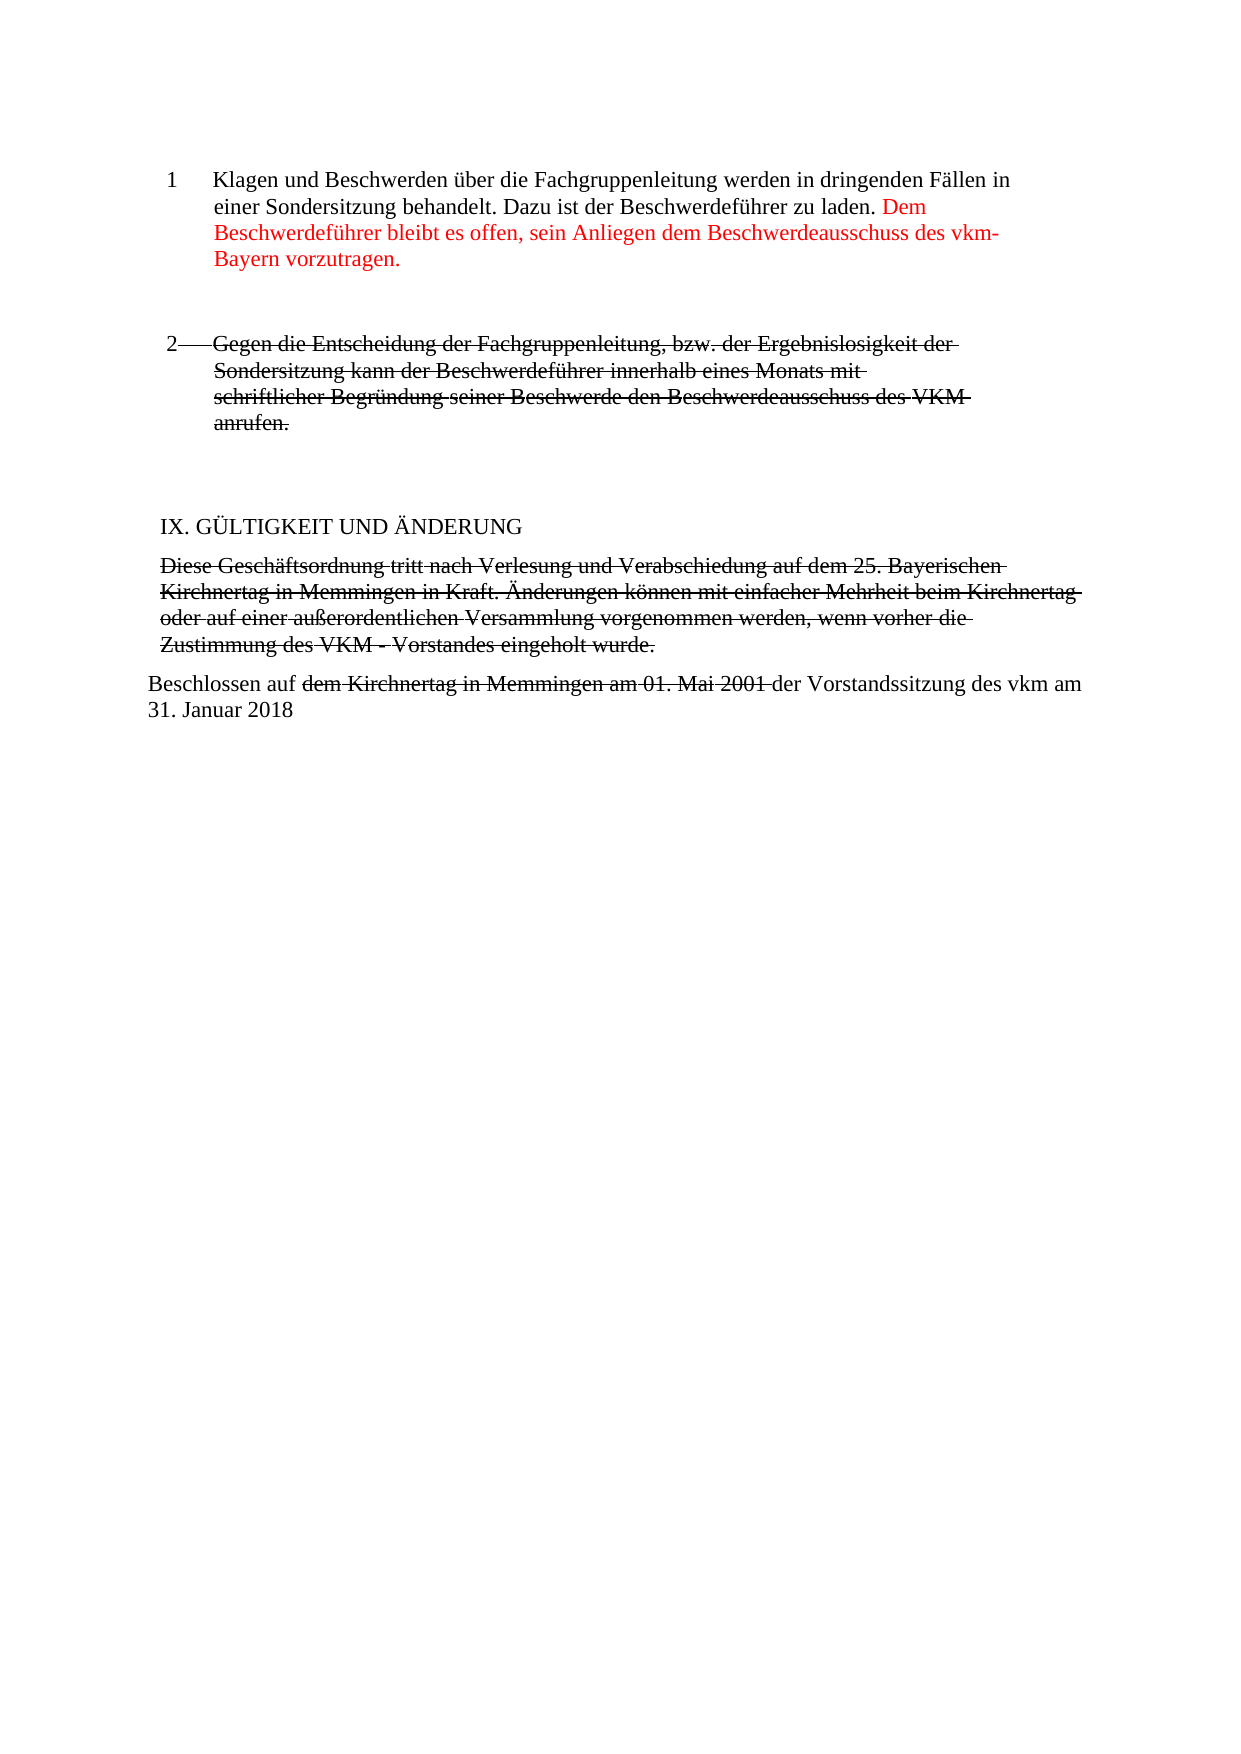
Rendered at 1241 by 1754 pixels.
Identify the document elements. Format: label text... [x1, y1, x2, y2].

text Beschlossen auf dem Kirchnertag in Memmingen am 01. Mai 2001 der Vorstandssitzung des vkm am 31. Januar 2018 [148, 669, 1093, 722]
text IX. GÜLTIGKEIT UND ÄNDERUNG [160, 513, 1093, 539]
text 2 Gegen die Entscheidung der Fachgruppenleitung, bzw. der Ergebnislosigkeit der Sondersitzung kann der Beschwerdeführer innerhalb eines Monats mit schriftlicher Begründung seiner Beschwerde den Beschwerdeausschuss des VKM anrufen. [166, 330, 973, 436]
text 1 Klagen und Beschwerden über die Fachgruppenleitung werden in dringenden Fällen in einer Sondersitzung behandelt. Dazu ist der Beschwerdeführer zu laden. Dem Beschwerdeführer bleibt es offen, sein Anliegen dem Beschwerdeausschuss des vkm-Bayern vorzutragen. [166, 166, 1011, 272]
text Diese Geschäftsordnung tritt nach Verlesung und Verabschiedung auf dem 25. Bayerischen Kirchnertag in Memmingen in Kraft. Änderungen können mit einfacher Mehrheit beim Kirchnertag oder auf einer außerordentlichen Versammlung vorgenommen werden, wenn vorher die Zustimmung des VKM - Vorstandes eingeholt wurde. [160, 552, 1086, 657]
